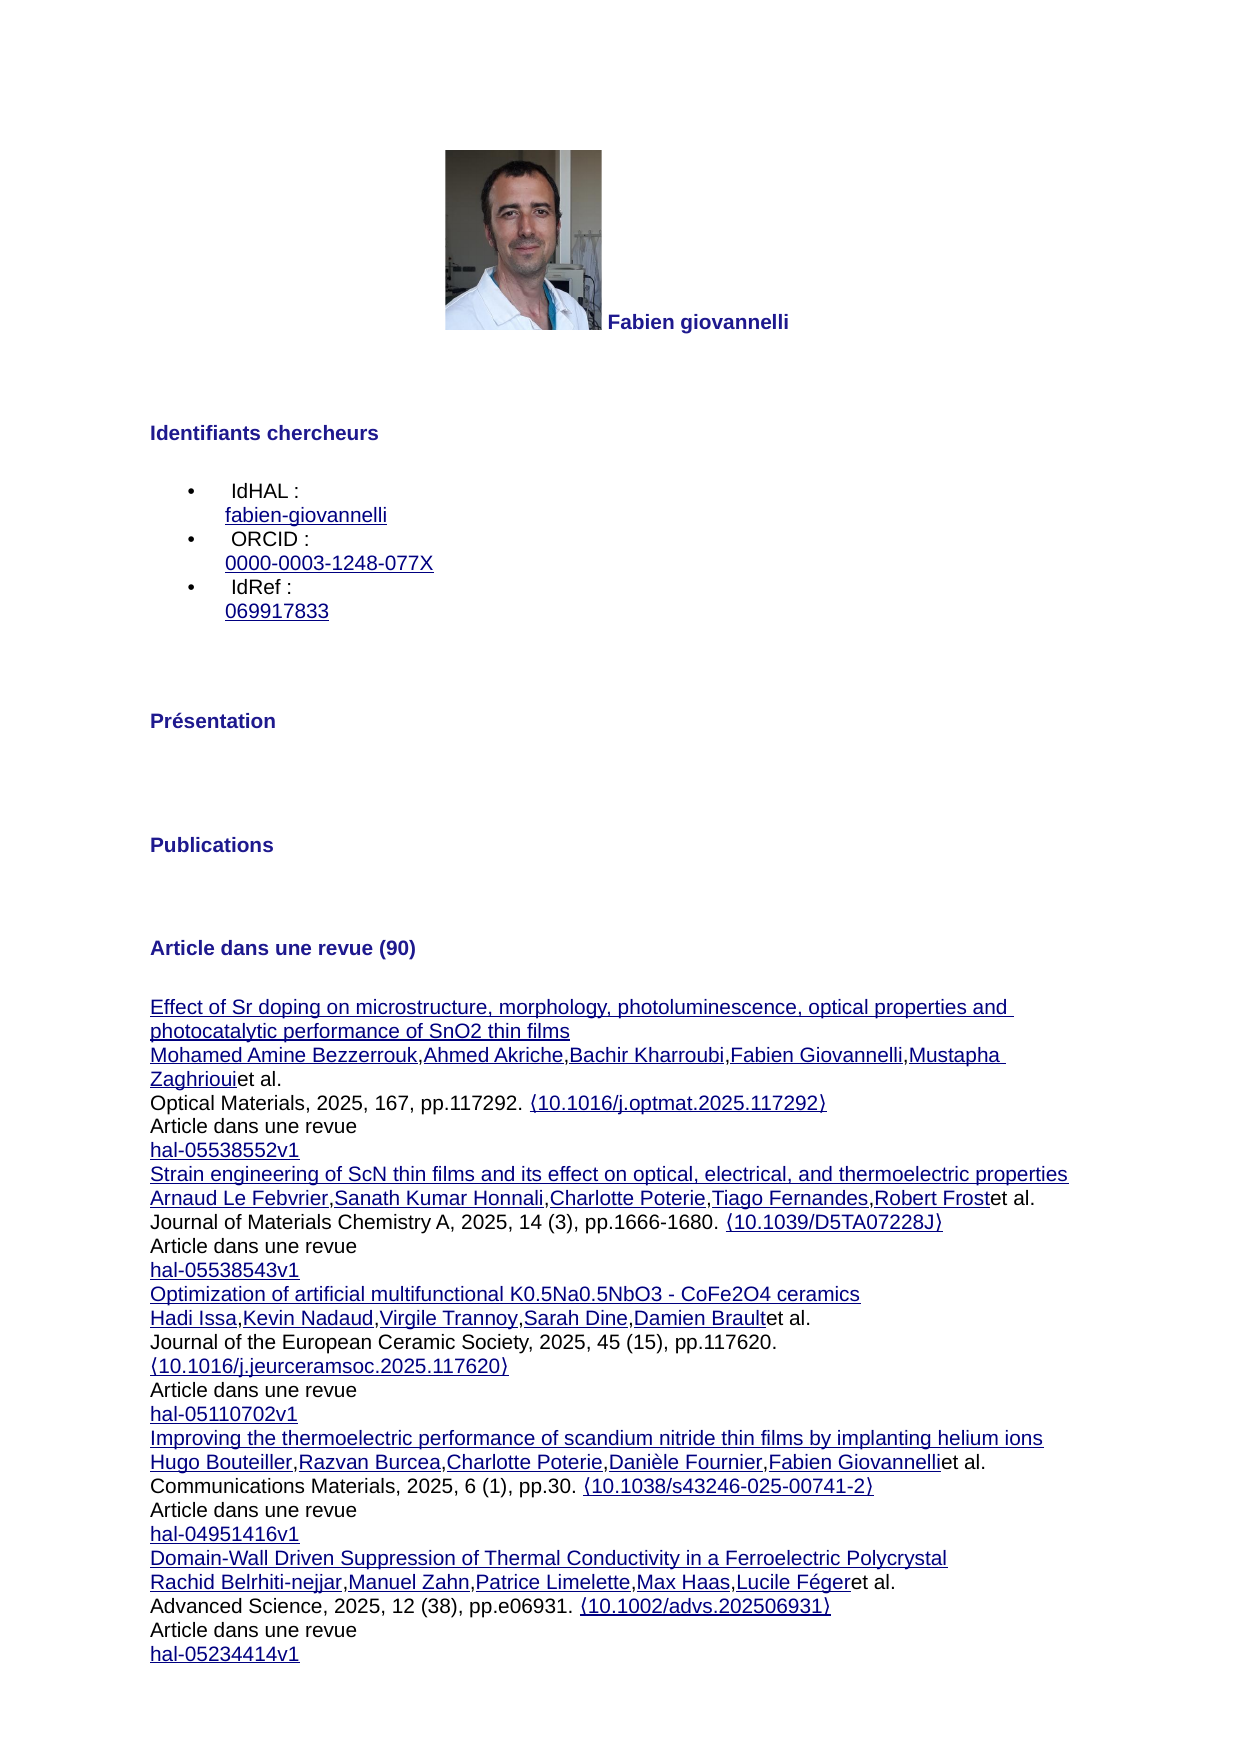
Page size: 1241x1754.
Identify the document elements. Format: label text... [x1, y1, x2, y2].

table_cell Strain engineering of ScN thin films and its effect on optical, electrical, and thermoelectric properties Arnaud Le Febvrier,Sanath Kumar Honnali,Charlotte Poterie,Tiago Fernandes,Robert Frostet al. Journal of Materials Chemistry A, 2025, 14 (3), pp.1666-1680. ⟨10.1039/D5TA07228J⟩ Article dans une revue hal-05538543v1 [150, 1162, 1090, 1282]
subtitle Fabien giovannelli [150, 150, 1090, 334]
table_header Effect of Sr doping on microstructure, morphology, photoluminescence, optical properties and photocatalytic performance of SnO2 thin films Mohamed Amine Bezzerrouk,Ahmed Akriche,Bachir Kharroubi,Fabien Giovannelli,Mustapha Zaghriouiet al. Optical Materials, 2025, 167, pp.117292. ⟨10.1016/j.optmat.2025.117292⟩ Article dans une revue hal-05538552v1 [150, 995, 1090, 1162]
picture [445, 150, 602, 330]
subtitle Identifiants chercheurs [150, 421, 1090, 444]
table_cell Optimization of artificial multifunctional K0.5Na0.5NbO3 - CoFe2O4 ceramics Hadi Issa,Kevin Nadaud,Virgile Trannoy,Sarah Dine,Damien Braultet al. Journal of the European Ceramic Society, 2025, 45 (15), pp.117620. ⟨10.1016/j.jeurceramsoc.2025.117620⟩ Article dans une revue hal-05110702v1 [150, 1282, 1090, 1426]
list IdRef : [187, 575, 1090, 599]
subtitle Publications [150, 833, 1090, 857]
list 0000-0003-1248-077X [187, 551, 1090, 575]
list IdHAL : [187, 479, 1090, 503]
subtitle Article dans une revue (90) [150, 936, 1090, 960]
list 069917833 [187, 599, 1090, 623]
table_cell Domain‐Wall Driven Suppression of Thermal Conductivity in a Ferroelectric Polycrystal Rachid Belrhiti‐nejjar,Manuel Zahn,Patrice Limelette,Max Haas,Lucile Fégeret al. Advanced Science, 2025, 12 (38), pp.e06931. ⟨10.1002/advs.202506931⟩ Article dans une revue hal-05234414v1 [150, 1546, 1090, 1665]
table_cell Improving the thermoelectric performance of scandium nitride thin films by implanting helium ions Hugo Bouteiller,Razvan Burcea,Charlotte Poterie,Danièle Fournier,Fabien Giovannelliet al. Communications Materials, 2025, 6 (1), pp.30. ⟨10.1038/s43246-025-00741-2⟩ Article dans une revue hal-04951416v1 [150, 1426, 1090, 1546]
list ORCID : [187, 527, 1090, 551]
list fabien-giovannelli [187, 503, 1090, 527]
subtitle Présentation [150, 709, 1090, 733]
